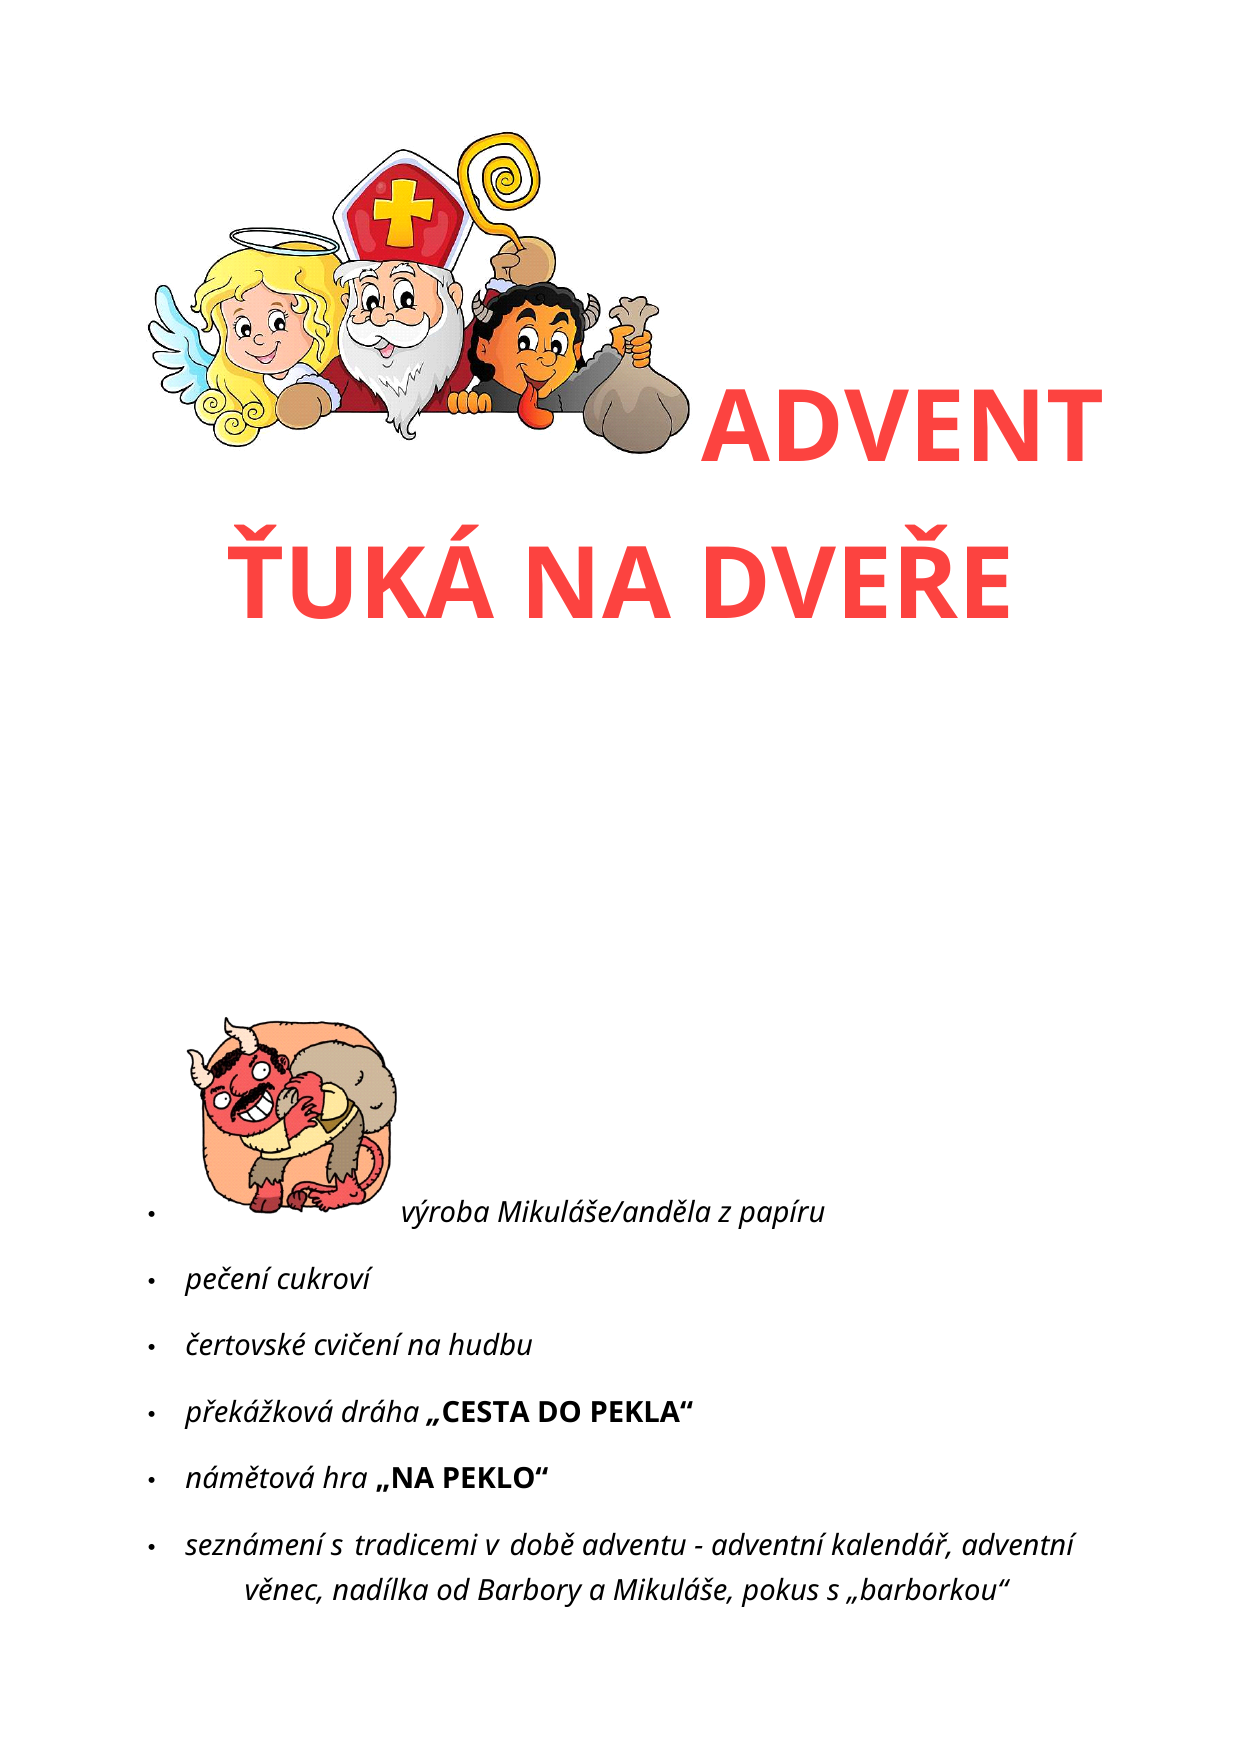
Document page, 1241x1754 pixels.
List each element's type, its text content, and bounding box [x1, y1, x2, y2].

list výroba Mikuláše/anděla z papíru [148, 1007, 1122, 1231]
list překážková dráha „CESTA DO PEKLA“ [148, 1391, 1122, 1431]
text ADVENT ŤUKÁ NA DVEŘE [118, 118, 1122, 648]
list pečení cukroví [148, 1258, 1122, 1298]
list seznámení s tradicemi v době adventu - adventní kalendář, adventní věnec, nadílka od Barbory a Mikuláše, pokus s „barborkou“ [148, 1524, 1122, 1609]
list čertovské cvičení na hudbu [148, 1325, 1122, 1364]
list námětová hra „NA PEKLO“ [148, 1458, 1122, 1497]
